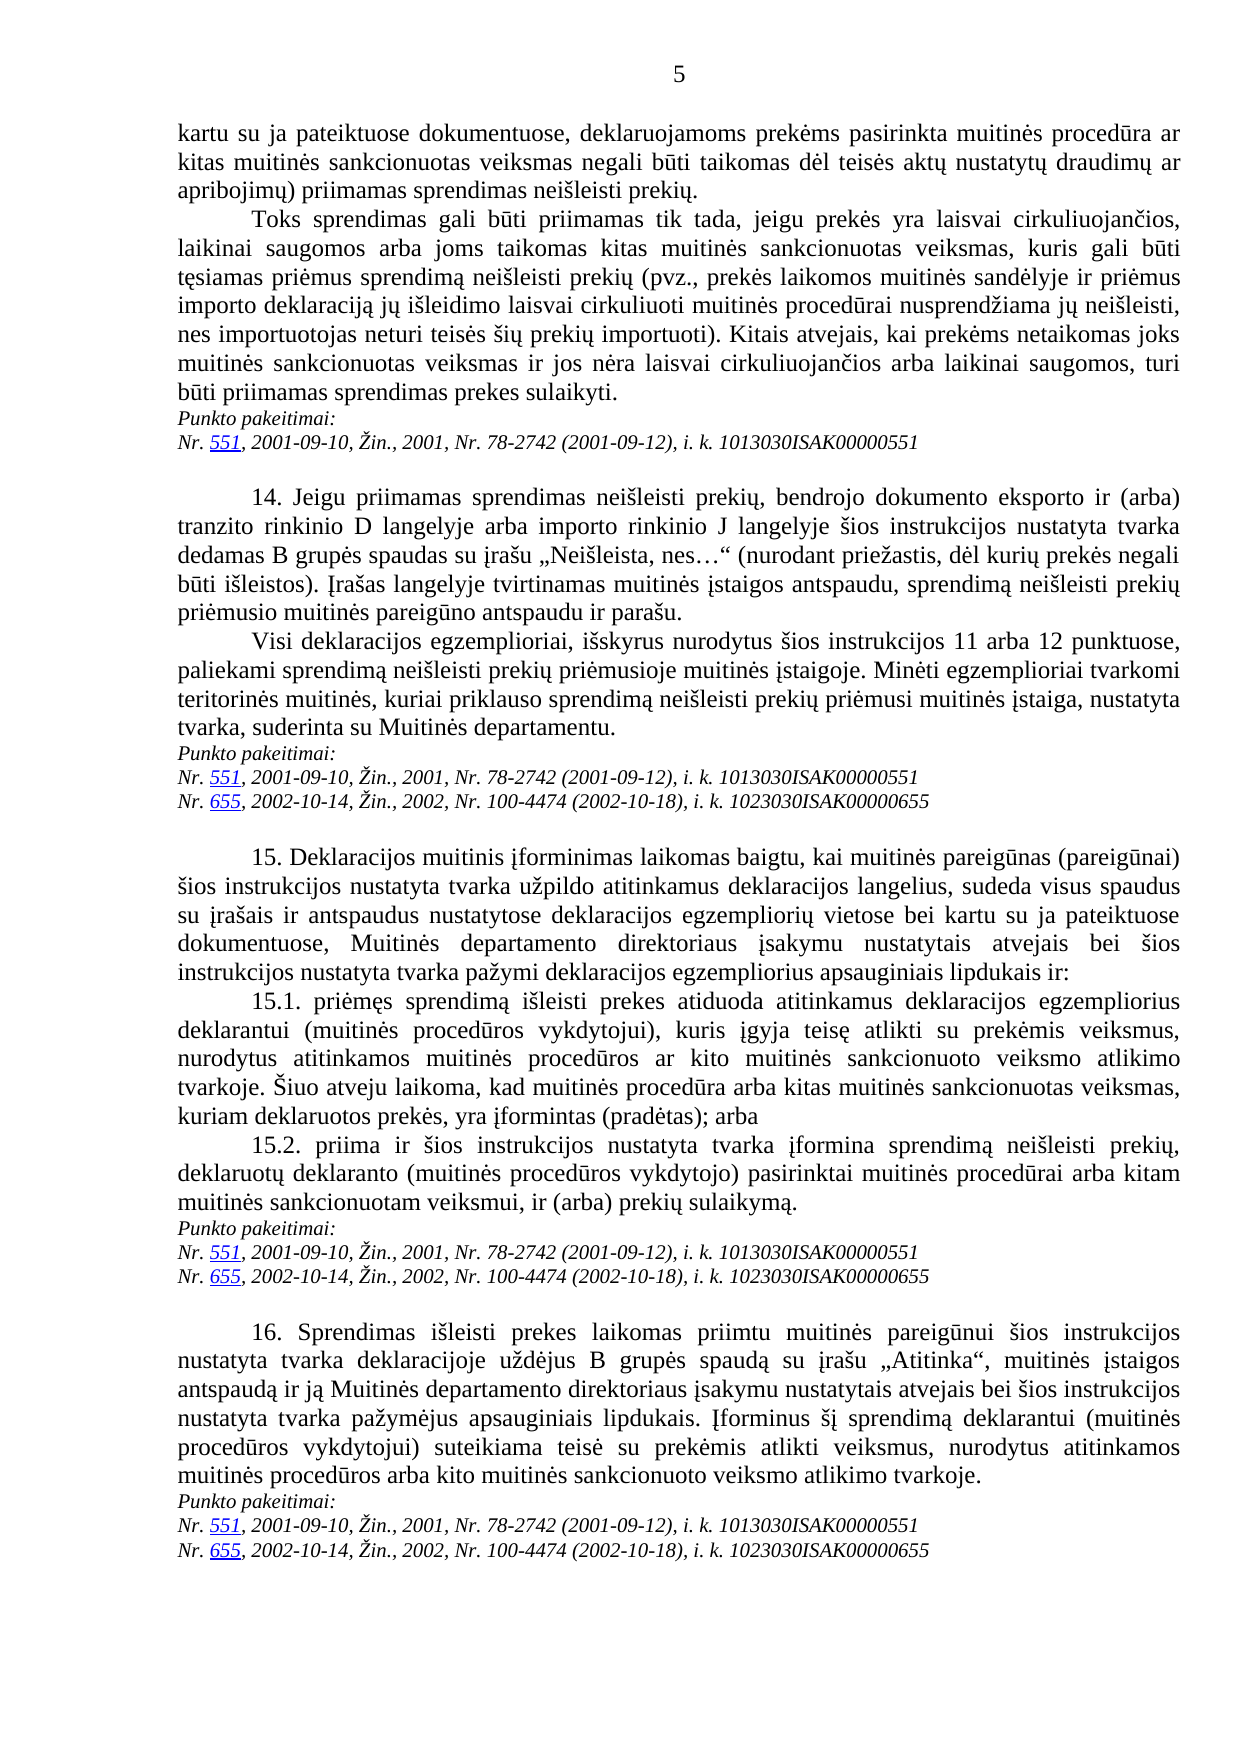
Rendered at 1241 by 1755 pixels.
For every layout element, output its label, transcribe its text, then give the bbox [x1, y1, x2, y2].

text Nr. 551, 2001-09-10, Žin., 2001, Nr. 78-2742 (2001-09-12), i. k. 1013030ISAK00000551 [177, 1513, 1181, 1537]
text 15. Deklaracijos muitinis įforminimas laikomas baigtu, kai muitinės pareigūnas (pareigūnai) šios instrukcijos nustatyta tvarka užpildo atitinkamus deklaracijos langelius, sudeda visus spaudus su įrašais ir antspaudus nustatytose deklaracijos egzempliorių vietose bei kartu su ja pateiktuose dokumentuose, Muitinės departamento direktoriaus įsakymu nustatytais atvejais bei šios instrukcijos nustatyta tvarka pažymi deklaracijos egzempliorius apsauginiais lipdukais ir: [177, 842, 1181, 986]
text Punkto pakeitimai: [177, 1489, 1181, 1513]
text Nr. 551, 2001-09-10, Žin., 2001, Nr. 78-2742 (2001-09-12), i. k. 1013030ISAK00000551 [177, 765, 1181, 789]
text Nr. 551, 2001-09-10, Žin., 2001, Nr. 78-2742 (2001-09-12), i. k. 1013030ISAK00000551 [177, 430, 1181, 454]
text Nr. 655, 2002-10-14, Žin., 2002, Nr. 100-4474 (2002-10-18), i. k. 1023030ISAK00000655 [177, 1537, 1181, 1562]
text 14. Jeigu priimamas sprendimas neišleisti prekių, bendrojo dokumento eksporto ir (arba) tranzito rinkinio D langelyje arba importo rinkinio J langelyje šios instrukcijos nustatyta tvarka dedamas B grupės spaudas su įrašu „Neišleista, nes…“ (nurodant priežastis, dėl kurių prekės negali būti išleistos). Įrašas langelyje tvirtinamas muitinės įstaigos antspaudu, sprendimą neišleisti prekių priėmusio muitinės pareigūno antspaudu ir parašu. [177, 482, 1181, 626]
text Nr. 655, 2002-10-14, Žin., 2002, Nr. 100-4474 (2002-10-18), i. k. 1023030ISAK00000655 [177, 789, 1181, 813]
text Punkto pakeitimai: [177, 1216, 1181, 1240]
text 15.1. priėmęs sprendimą išleisti prekes atiduoda atitinkamus deklaracijos egzempliorius deklarantui (muitinės procedūros vykdytojui), kuris įgyja teisę atlikti su prekėmis veiksmus, nurodytus atitinkamos muitinės procedūros ar kito muitinės sankcionuoto veiksmo atlikimo tvarkoje. Šiuo atveju laikoma, kad muitinės procedūra arba kitas muitinės sankcionuotas veiksmas, kuriam deklaruotos prekės, yra įformintas (pradėtas); arba [177, 986, 1181, 1130]
text Toks sprendimas gali būti priimamas tik tada, jeigu prekės yra laisvai cirkuliuojančios, laikinai saugomos arba joms taikomas kitas muitinės sankcionuotas veiksmas, kuris gali būti tęsiamas priėmus sprendimą neišleisti prekių (pvz., prekės laikomos muitinės sandėlyje ir priėmus importo deklaraciją jų išleidimo laisvai cirkuliuoti muitinės procedūrai nusprendžiama jų neišleisti, nes importuotojas neturi teisės šių prekių importuoti). Kitais atvejais, kai prekėms netaikomas joks muitinės sankcionuotas veiksmas ir jos nėra laisvai cirkuliuojančios arba laikinai saugomos, turi būti priimamas sprendimas prekes sulaikyti. [177, 204, 1181, 406]
text Nr. 655, 2002-10-14, Žin., 2002, Nr. 100-4474 (2002-10-18), i. k. 1023030ISAK00000655 [177, 1264, 1181, 1288]
text kartu su ja pateiktuose dokumentuose, deklaruojamoms prekėms pasirinkta muitinės procedūra ar kitas muitinės sankcionuotas veiksmas negali būti taikomas dėl teisės aktų nustatytų draudimų ar apribojimų) priimamas sprendimas neišleisti prekių. [177, 118, 1181, 204]
text Nr. 551, 2001-09-10, Žin., 2001, Nr. 78-2742 (2001-09-12), i. k. 1013030ISAK00000551 [177, 1240, 1181, 1264]
text Punkto pakeitimai: [177, 406, 1181, 430]
text 15.2. priima ir šios instrukcijos nustatyta tvarka įformina sprendimą neišleisti prekių, deklaruotų deklaranto (muitinės procedūros vykdytojo) pasirinktai muitinės procedūrai arba kitam muitinės sankcionuotam veiksmui, ir (arba) prekių sulaikymą. [177, 1130, 1181, 1216]
text Punkto pakeitimai: [177, 741, 1181, 765]
text Visi deklaracijos egzemplioriai, išskyrus nurodytus šios instrukcijos 11 arba 12 punktuose, paliekami sprendimą neišleisti prekių priėmusioje muitinės įstaigoje. Minėti egzemplioriai tvarkomi teritorinės muitinės, kuriai priklauso sprendimą neišleisti prekių priėmusi muitinės įstaiga, nustatyta tvarka, suderinta su Muitinės departamentu. [177, 626, 1181, 741]
text 16. Sprendimas išleisti prekes laikomas priimtu muitinės pareigūnui šios instrukcijos nustatyta tvarka deklaracijoje uždėjus B grupės spaudą su įrašu „Atitinka“, muitinės įstaigos antspaudą ir ją Muitinės departamento direktoriaus įsakymu nustatytais atvejais bei šios instrukcijos nustatyta tvarka pažymėjus apsauginiais lipdukais. Įforminus šį sprendimą deklarantui (muitinės procedūros vykdytojui) suteikiama teisė su prekėmis atlikti veiksmus, nurodytus atitinkamos muitinės procedūros arba kito muitinės sankcionuoto veiksmo atlikimo tvarkoje. [177, 1317, 1181, 1489]
